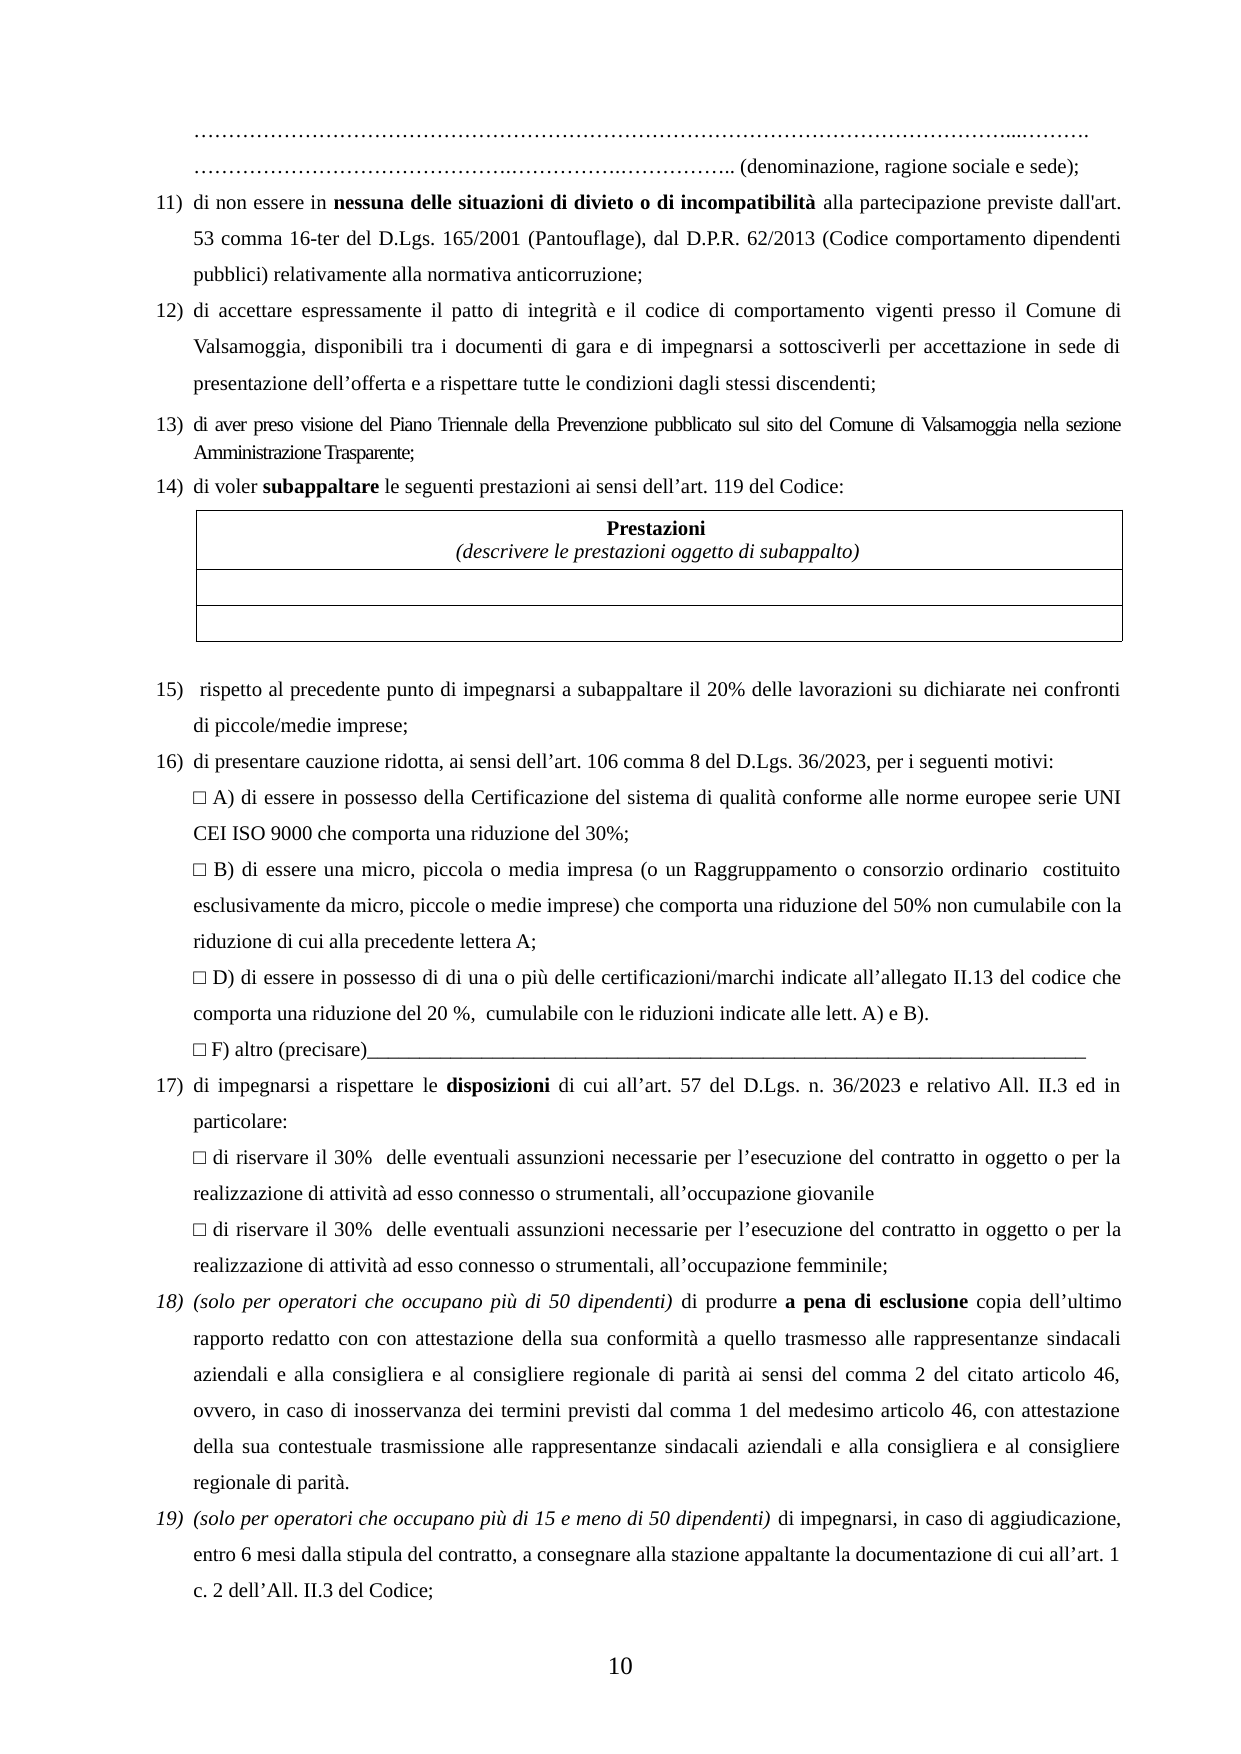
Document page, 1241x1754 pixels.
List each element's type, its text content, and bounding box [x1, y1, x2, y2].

list di impegnarsi a rispettare le disposizioni di cui all’art. 57 del D.Lgs. n. 36/2023 e relativo All. II.3 ed in particolare: [156, 1073, 1122, 1133]
list di presentare cauzione ridotta, ai sensi dell’art. 106 comma 8 del D.Lgs. 36/2023, per i seguenti motivi: [156, 749, 1122, 773]
list rispetto al precedente punto di impegnarsi a subappaltare il 20% delle lavorazioni su dichiarate nei confronti di piccole/medie imprese; [156, 677, 1122, 737]
list □ B) di essere una micro, piccola o media impresa (o un Raggruppamento o consorzio ordinario costituito esclusivamente da micro, piccole o medie imprese) che comporta una riduzione del 50% non cumulabile con la riduzione di cui alla precedente lettera A; [156, 857, 1122, 953]
table_cell [197, 606, 1122, 641]
list □ D) di essere in possesso di di una o più delle certificazioni/marchi indicate all’allegato II.13 del codice che comporta una riduzione del 20 %, cumulabile con le riduzioni indicate alle lett. A) e B). [156, 965, 1122, 1025]
list □ A) di essere in possesso della Certificazione del sistema di qualità conforme alle norme europee serie UNI CEI ISO 9000 che comporta una riduzione del 30%; [156, 785, 1122, 845]
list □ di riservare il 30% delle eventuali assunzioni necessarie per l’esecuzione del contratto in oggetto o per la realizzazione di attività ad esso connesso o strumentali, all’occupazione giovanile [156, 1145, 1122, 1205]
table_header Prestazioni (descrivere le prestazioni oggetto di subappalto) [197, 511, 1122, 569]
list (solo per operatori che occupano più di 15 e meno di 50 dipendenti) di impegnarsi, in caso di aggiudicazione, entro 6 mesi dalla stipula del contratto, a consegnare alla stazione appaltante la documentazione di cui all’art. 1 c. 2 dell’All. II.3 del Codice; [156, 1506, 1122, 1602]
list di essere in situazione di controllo diretto o come controllante o come controllato, ai sensi dell’articolo 2359 del codice civile, con le seguenti imprese: ………………………….………………………………… ………………………………………………………………………………………………………...………. ……………………………………….…………….…………….. (denominazione, ragione sociale e sede); [156, 118, 1122, 178]
list di non essere in nessuna delle situazioni di divieto o di incompatibilità alla partecipazione previste dall'art. 53 comma 16-ter del D.Lgs. 165/2001 (Pantouflage), dal D.P.R. 62/2013 (Codice comportamento dipendenti pubblici) relativamente alla normativa anticorruzione; [156, 190, 1122, 286]
list □ di riservare il 30% delle eventuali assunzioni necessarie per l’esecuzione del contratto in oggetto o per la realizzazione di attività ad esso connesso o strumentali, all’occupazione femminile; [156, 1217, 1122, 1277]
list di accettare espressamente il patto di integrità e il codice di comportamento vigenti presso il Comune di Valsamoggia, disponibili tra i documenti di gara e di impegnarsi a sottosciverli per accettazione in sede di presentazione dell’offerta e a rispettare tutte le condizioni dagli stessi discendenti; [156, 298, 1122, 394]
list di voler subappaltare le seguenti prestazioni ai sensi dell’art. 119 del Codice: [156, 473, 1122, 498]
list □ F) altro (precisare)_____________________________________________________________________ [156, 1037, 1122, 1061]
list di aver preso visione del Piano Triennale della Prevenzione pubblicato sul sito del Comune di Valsamoggia nella sezione Amministrazione Trasparente; [156, 412, 1122, 464]
list (solo per operatori che occupano più di 50 dipendenti) di produrre a pena di esclusione copia dell’ultimo rapporto redatto con con attestazione della sua conformità a quello trasmesso alle rappresentanze sindacali aziendali e alla consigliera e al consigliere regionale di parità ai sensi del comma 2 del citato articolo 46, ovvero, in caso di inosservanza dei termini previsti dal comma 1 del medesimo articolo 46, con attestazione della sua contestuale trasmissione alle rappresentanze sindacali aziendali e alla consigliera e al consigliere regionale di parità. [156, 1289, 1122, 1494]
table_cell [197, 570, 1122, 605]
